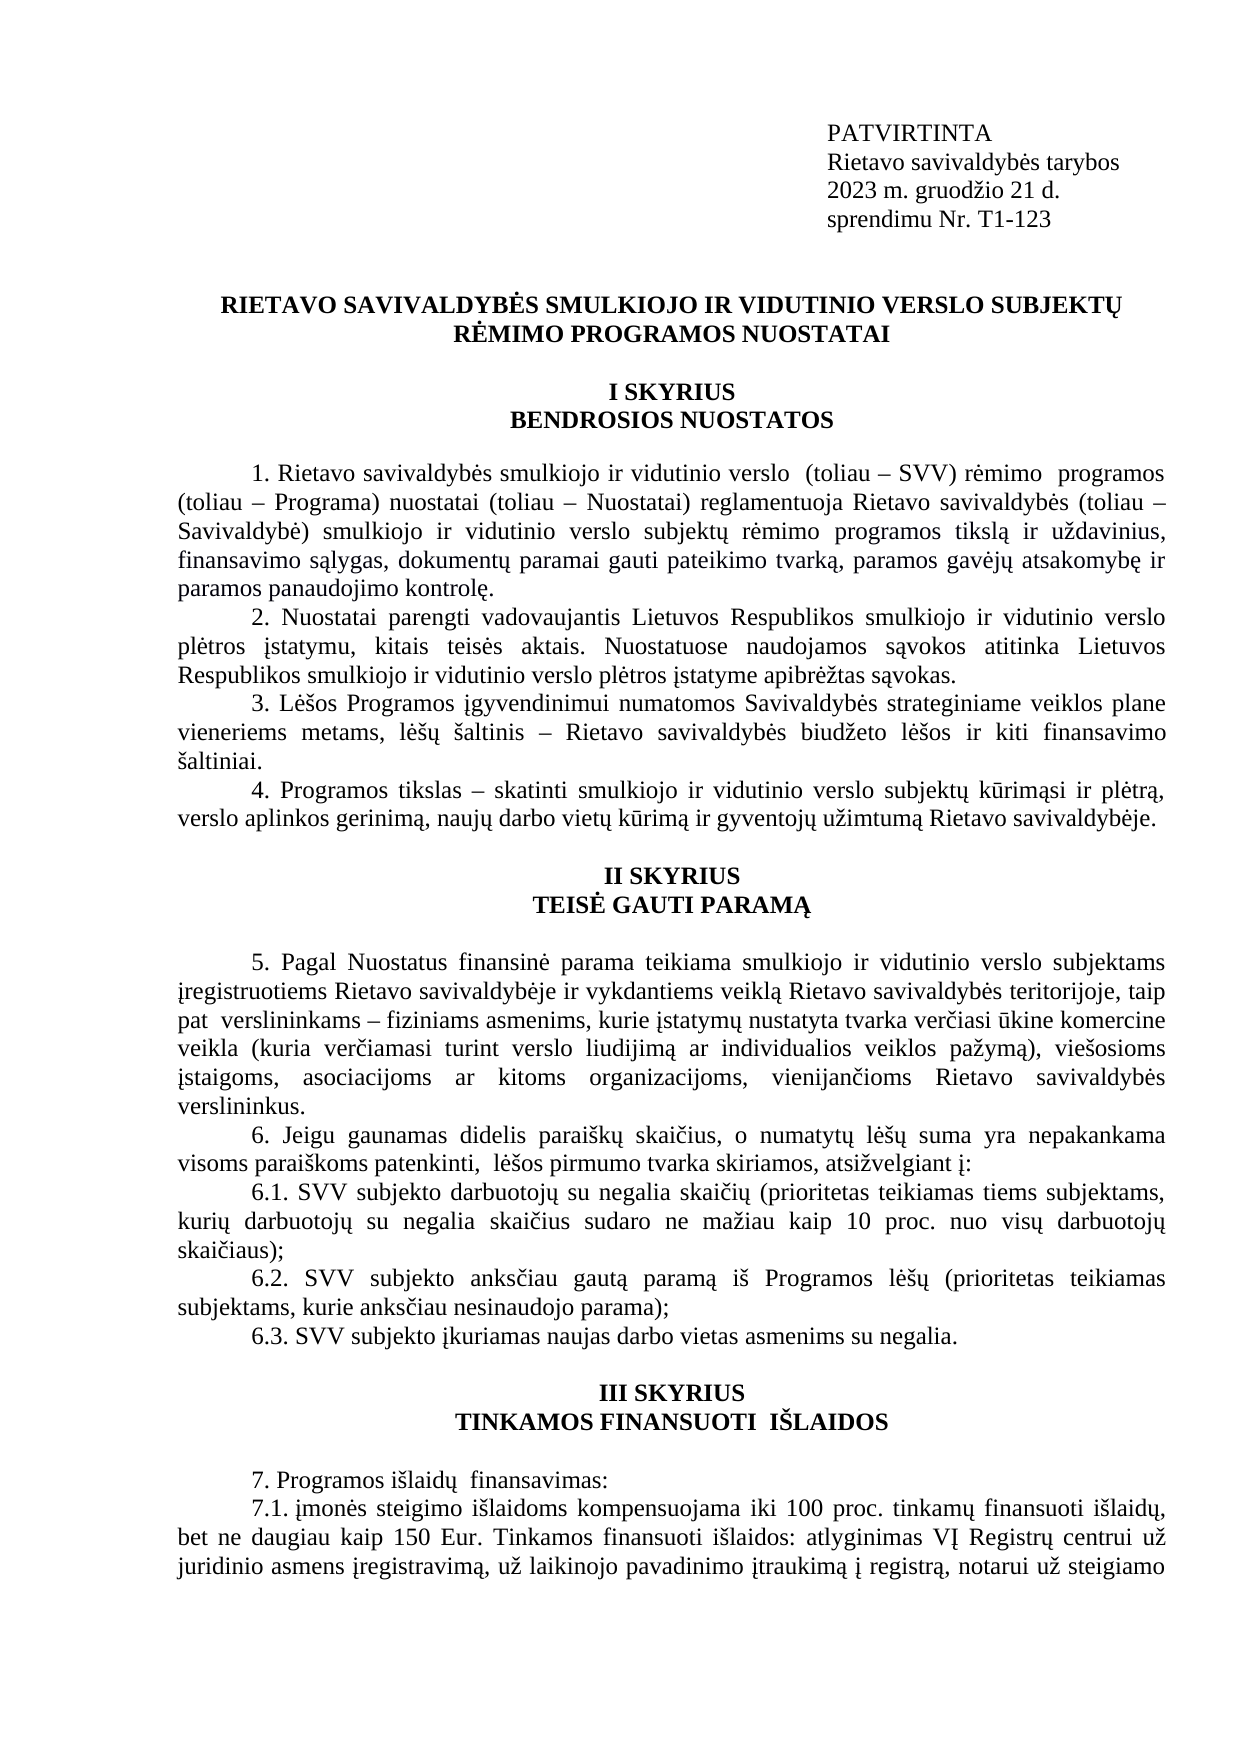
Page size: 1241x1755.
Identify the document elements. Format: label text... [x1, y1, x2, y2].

text TINKAMOS FINANSUOTI IŠLAIDOS [177, 1407, 1166, 1436]
text 3. Lėšos Programos įgyvendinimui numatomos Savivaldybės strateginiame veiklos plane vieneriems metams, lėšų šaltinis – Rietavo savivaldybės biudžeto lėšos ir kiti finansavimo šaltiniai. [177, 688, 1166, 775]
text 2. Nuostatai parengti vadovaujantis Lietuvos Respublikos smulkiojo ir vidutinio verslo plėtros įstatymu, kitais teisės aktais. Nuostatuose naudojamos sąvokos atitinka Lietuvos Respublikos smulkiojo ir vidutinio verslo plėtros įstatyme apibrėžtas sąvokas. [177, 602, 1166, 688]
text 6.1. SVV subjekto darbuotojų su negalia skaičių (prioritetas teikiamas tiems subjektams, kurių darbuotojų su negalia skaičius sudaro ne mažiau kaip 10 proc. nuo visų darbuotojų skaičiaus); [177, 1177, 1166, 1263]
text II SKYRIUS [177, 861, 1166, 890]
text sprendimu Nr. T1-123 [177, 204, 1166, 233]
text III SKYRIUS [177, 1378, 1166, 1407]
text BENDROSIOS NUOSTATOS [177, 406, 1166, 434]
text 2023 m. gruodžio 21 d. [177, 176, 1166, 204]
text TEISĖ GAUTI PARAMĄ [177, 890, 1166, 918]
text 6. Jeigu gaunamas didelis paraiškų skaičius, o numatytų lėšų suma yra nepakankama visoms paraiškoms patenkinti, lėšos pirmumo tvarka skiriamos, atsižvelgiant į: [177, 1120, 1166, 1177]
text 4. Programos tikslas – skatinti smulkiojo ir vidutinio verslo subjektų kūrimąsi ir plėtrą, verslo aplinkos gerinimą, naujų darbo vietų kūrimą ir gyventojų užimtumą Rietavo savivaldybėje. [177, 775, 1166, 832]
text 7. Programos išlaidų finansavimas: [177, 1465, 1166, 1493]
text 5. Pagal Nuostatus finansinė parama teikiama smulkiojo ir vidutinio verslo subjektams įregistruotiems Rietavo savivaldybėje ir vykdantiems veiklą Rietavo savivaldybės teritorijoje, taip pat verslininkams – fiziniams asmenims, kurie įstatymų nustatyta tvarka verčiasi ūkine komercine veikla (kuria verčiamasi turint verslo liudijimą ar individualios veiklos pažymą), viešosioms įstaigoms, asociacijoms ar kitoms organizacijoms, vienijančioms Rietavo savivaldybės verslininkus. [177, 947, 1166, 1120]
text 7.1. įmonės steigimo išlaidoms kompensuojama iki 100 proc. tinkamų finansuoti išlaidų, bet ne daugiau kaip 150 Eur. Tinkamos finansuoti išlaidos: atlyginimas VĮ Registrų centrui už juridinio asmens įregistravimą, už laikinojo pavadinimo įtraukimą į registrą, notarui už steigiamo [177, 1493, 1166, 1580]
text 1. Rietavo savivaldybės smulkiojo ir vidutinio verslo (toliau – SVV) rėmimo programos (toliau – Programa) nuostatai (toliau – Nuostatai) reglamentuoja Rietavo savivaldybės (toliau – Savivaldybė) smulkiojo ir vidutinio verslo subjektų rėmimo programos tikslą ir uždavinius, finansavimo sąlygas, dokumentų paramai gauti pateikimo tvarką, paramos gavėjų atsakomybę ir paramos panaudojimo kontrolę. [177, 458, 1166, 602]
text I SKYRIUS [177, 377, 1166, 406]
text 6.3. SVV subjekto įkuriamas naujas darbo vietas asmenims su negalia. [177, 1321, 1166, 1350]
text Rietavo savivaldybės tarybos [177, 147, 1166, 176]
text 6.2. SVV subjekto anksčiau gautą paramą iš Programos lėšų (prioritetas teikiamas subjektams, kurie anksčiau nesinaudojo parama); [177, 1263, 1166, 1321]
text PATVIRTINTA [177, 118, 1166, 147]
text RIETAVO SAVIVALDYBĖS SMULKIOJO IR VIDUTINIO VERSLO SUBJEKTŲ RĖMIMO PROGRAMOS NUOSTATAI [177, 291, 1166, 348]
